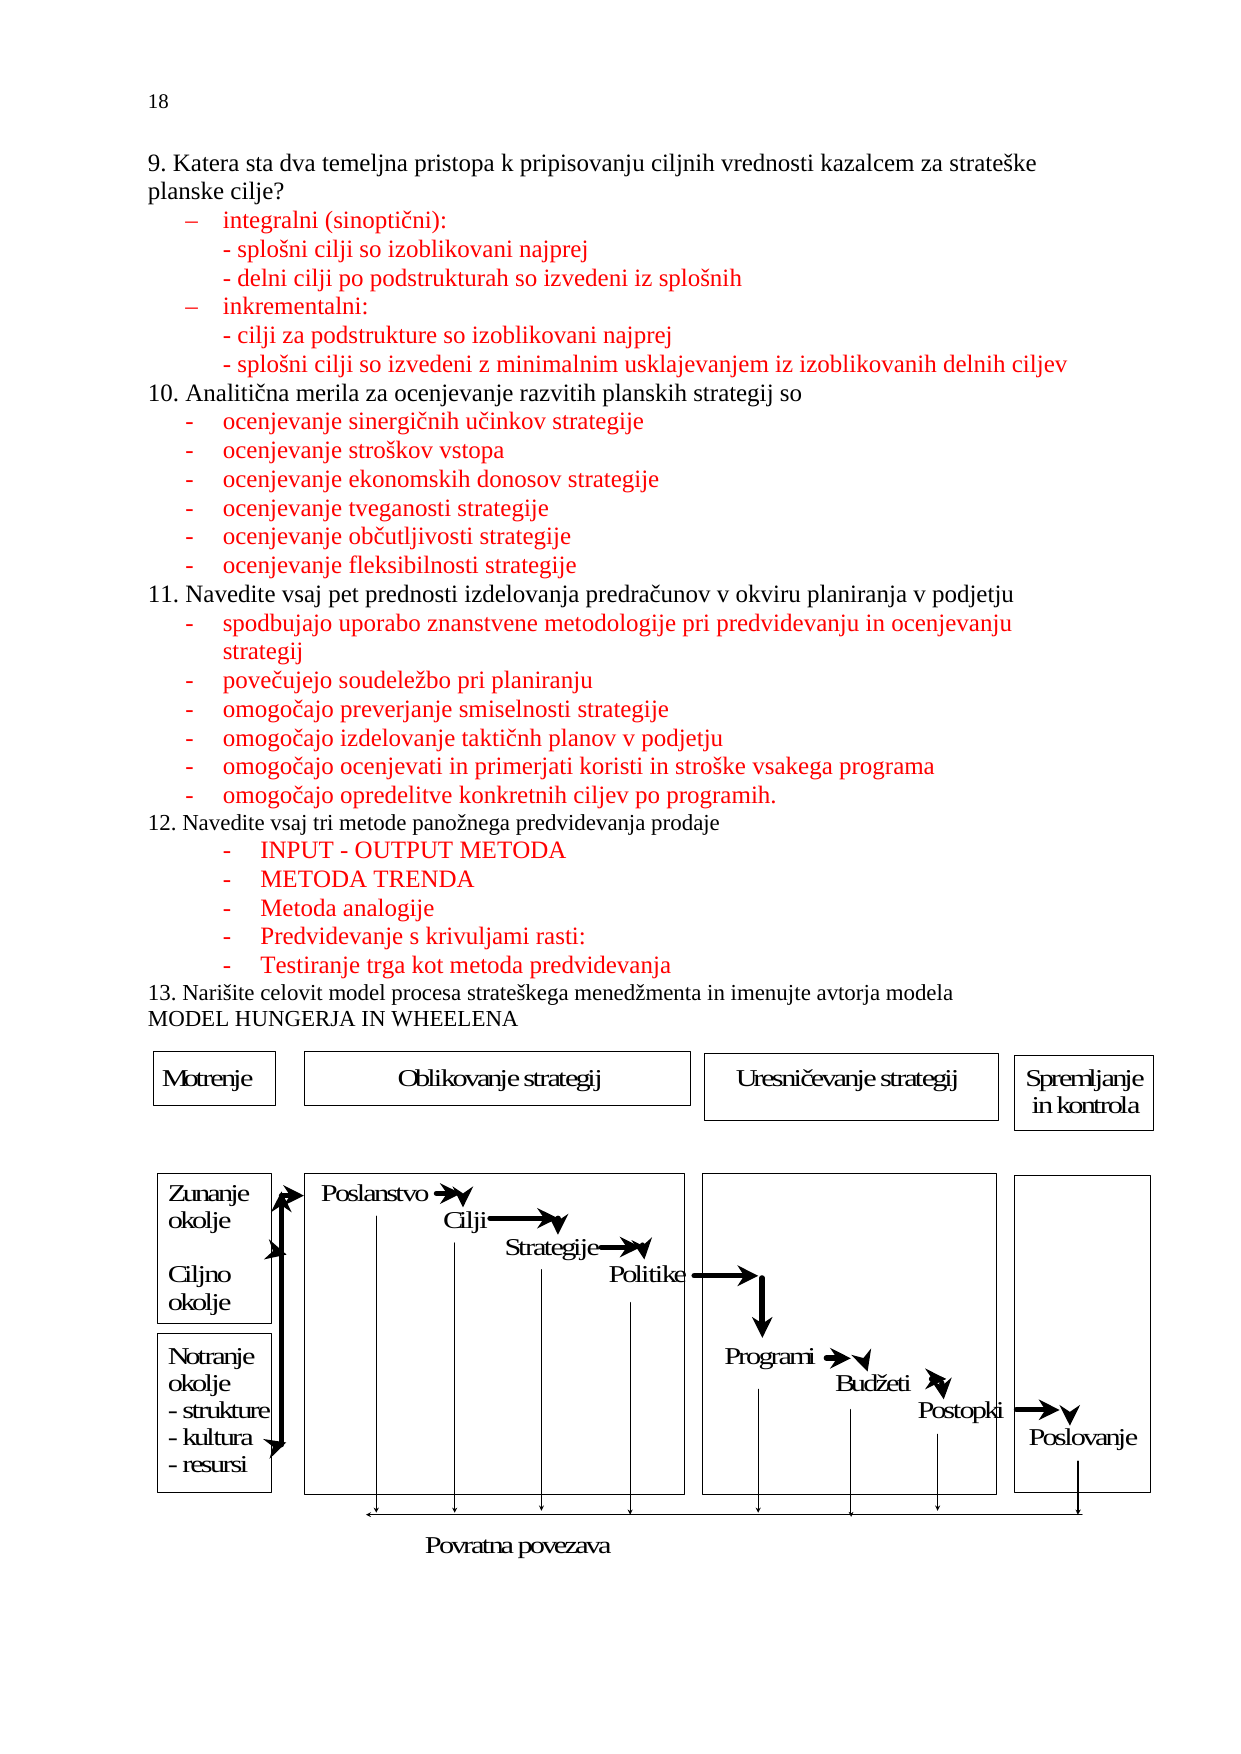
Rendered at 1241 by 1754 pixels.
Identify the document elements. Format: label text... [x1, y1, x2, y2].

list Predvidevanje s krivuljami rasti: [223, 921, 1093, 950]
list ocenjevanje sinergičnih učinkov strategije [185, 406, 1093, 435]
text - delni cilji po podstrukturah so izvedeni iz splošnih [185, 263, 1093, 291]
list spodbujajo uporabo znanstvene metodologije pri predvidevanju in ocenjevanju strategij [185, 608, 1093, 665]
text 13. Narišite celovit model procesa strateškega menedžmenta in imenujte avtorja modela [148, 979, 1093, 1005]
list Metoda analogije [223, 893, 1093, 921]
list integralni (sinoptični): [185, 205, 1093, 234]
text 11. Navedite vsaj pet prednosti izdelovanja predračunov v okviru planiranja v podjetju [148, 579, 1093, 608]
list ocenjevanje fleksibilnosti strategije [185, 550, 1093, 579]
text - cilji za podstrukture so izoblikovani najprej [185, 320, 1093, 349]
list ocenjevanje stroškov vstopa [185, 435, 1093, 464]
list ocenjevanje ekonomskih donosov strategije [185, 464, 1093, 493]
list omogočajo opredelitve konkretnih ciljev po programih. [185, 780, 1093, 809]
text 12. Navedite vsaj tri metode panožnega predvidevanja prodaje [148, 809, 1093, 835]
list ocenjevanje občutljivosti strategije [185, 521, 1093, 550]
text - splošni cilji so izoblikovani najprej [185, 234, 1093, 263]
text 10. Analitična merila za ocenjevanje razvitih planskih strategij so [148, 378, 1093, 406]
list Testiranje trga kot metoda predvidevanja [223, 950, 1093, 979]
list omogočajo ocenjevati in primerjati koristi in stroške vsakega programa [185, 751, 1093, 780]
list METODA TRENDA [223, 864, 1093, 893]
list omogočajo izdelovanje taktičnh planov v podjetju [185, 723, 1093, 751]
list INPUT - OUTPUT METODA [223, 835, 1093, 864]
text Model Hungerja in Wheelena [148, 1005, 1093, 1032]
list povečujejo soudeležbo pri planiranju [185, 665, 1093, 694]
list omogočajo preverjanje smiselnosti strategije [185, 694, 1093, 723]
text 9. Katera sta dva temeljna pristopa k pripisovanju ciljnih vrednosti kazalcem za strateške planske cilje? [148, 148, 1093, 205]
list inkrementalni: [185, 291, 1093, 320]
list ocenjevanje tveganosti strategije [185, 493, 1093, 521]
text - splošni cilji so izvedeni z minimalnim usklajevanjem iz izoblikovanih delnih ciljev [185, 349, 1093, 378]
